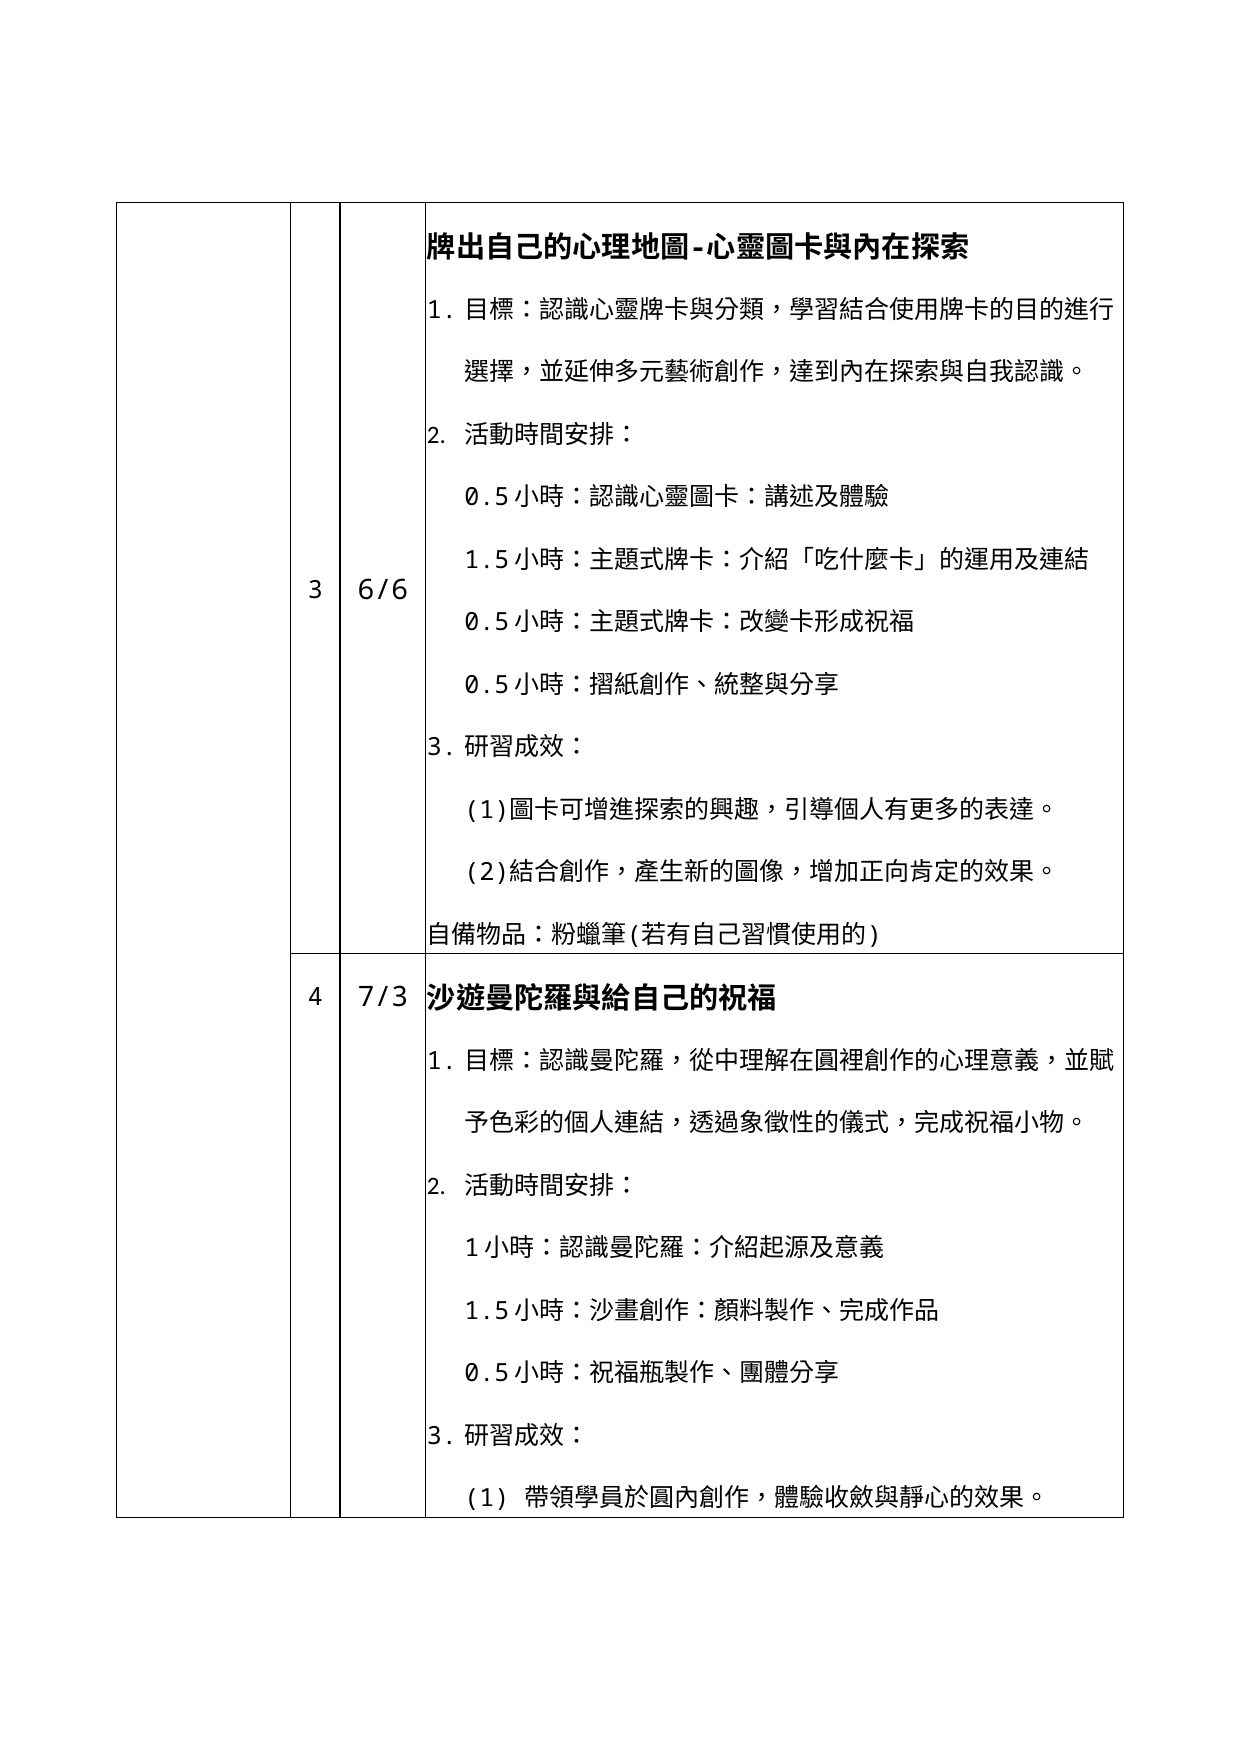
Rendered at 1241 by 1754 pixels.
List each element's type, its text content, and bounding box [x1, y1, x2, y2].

table_cell 3 [291, 203, 339, 953]
table_cell 牌出自己的心理地圖-心靈圖卡與內在探索 目標：認識心靈牌卡與分類，學習結合使用牌卡的目的進行選擇，並延伸多元藝術創作，達到內在探索與自我認識。 活動時間安排： 0.5小時：認識心靈圖卡：講述及體驗 1.5小時：主題式牌卡：介紹「吃什麼卡」的運用及連結 0.5小時：主題式牌卡：改變卡形成祝福 0.5小時：摺紙創作、統整與分享 研習成效： (1)圖卡可增進探索的興趣，引導個人有更多的表達。 (2)結合創作，產生新的圖像，增加正向肯定的效果。 自備物品：粉蠟筆(若有自己習慣使用的) [426, 203, 1123, 953]
table_cell 沙遊曼陀羅與給自己的祝福 目標：認識曼陀羅，從中理解在圓裡創作的心理意義，並賦予色彩的個人連結，透過象徵性的儀式，完成祝福小物。 活動時間安排： 1小時：認識曼陀羅：介紹起源及意義 1.5小時：沙畫創作：顏料製作、完成作品 0.5小時：祝福瓶製作、團體分享 研習成效： (1) 帶領學員於圓內創作，體驗收斂與靜心的效果。 [426, 954, 1123, 1517]
table_cell [117, 203, 290, 1517]
table_cell 6/6 [341, 203, 425, 953]
table_cell 4 [291, 954, 339, 1517]
table_cell 7/3 [341, 954, 425, 1517]
